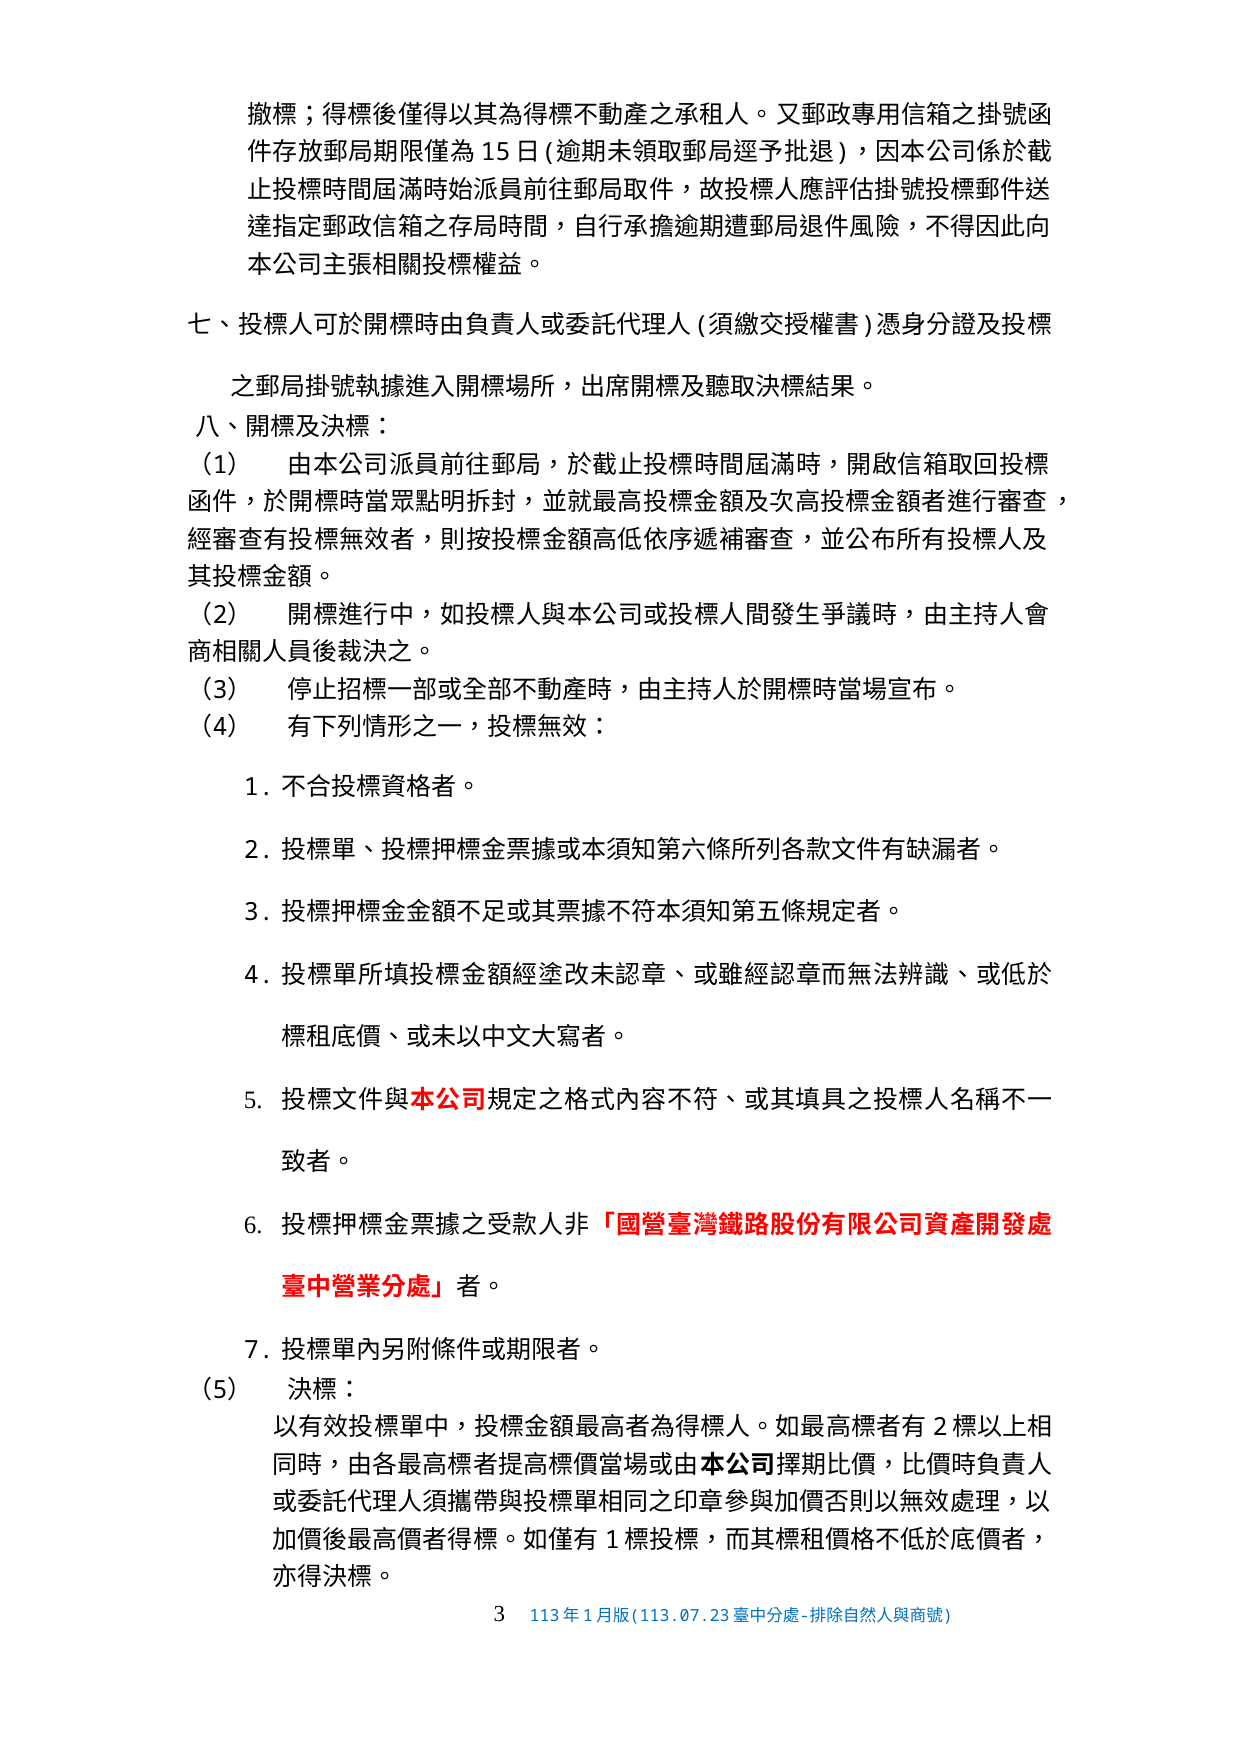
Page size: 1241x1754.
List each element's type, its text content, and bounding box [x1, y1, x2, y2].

list 開標進行中，如投標人與本公司或投標人間發生爭議時，由主持人會商相關人員後裁決之。 [187, 593, 1051, 668]
text 撤標；得標後僅得以其為得標不動產之承租人。又郵政專用信箱之掛號函件存放郵局期限僅為15日(逾期未領取郵局逕予批退)，因本公司係於截止投標時間屆滿時始派員前往郵局取件，故投標人應評估掛號投標郵件送達指定郵政信箱之存局時間，自行承擔逾期遭郵局退件風險，不得因此向本公司主張相關投標權益。 [246, 93, 1053, 281]
list 由本公司派員前往郵局，於截止投標時間屆滿時，開啟信箱取回投標函件，於開標時當眾點明拆封，並就最高投標金額及次高投標金額者進行審查，經審查有投標無效者，則按投標金額高低依序遞補審查，並公布所有投標人及其投標金額。 [187, 443, 1051, 593]
list 投標文件與本公司規定之格式內容不符、或其填具之投標人名稱不一致者。 [244, 1056, 1053, 1181]
list 停止招標一部或全部不動產時，由主持人於開標時當場宣布。 [187, 668, 1051, 706]
list 投標押標金票據之受款人非「國營臺灣鐵路股份有限公司資產開發處臺中營業分處」者。 [244, 1181, 1053, 1306]
list 投標押標金金額不足或其票據不符本須知第五條規定者。 [244, 868, 1053, 931]
list 有下列情形之一，投標無效： [187, 706, 1051, 743]
list 投標單內另附條件或期限者。 [244, 1306, 1053, 1368]
list 投標單所填投標金額經塗改未認章、或雖經認章而無法辨識、或低於標租底價、或未以中文大寫者。 [244, 931, 1053, 1056]
list 決標： [187, 1368, 1051, 1406]
text 七、投標人可於開標時由負責人或委託代理人(須繳交授權書)憑身分證及投標之郵局掛號執據進入開標場所，出席開標及聽取決標結果。 [187, 281, 1053, 406]
text 八、開標及決標： [195, 406, 1053, 443]
list 投標單、投標押標金票據或本須知第六條所列各款文件有缺漏者。 [244, 806, 1053, 868]
list 不合投標資格者。 [244, 743, 1053, 806]
text 以有效投標單中，投標金額最高者為得標人。如最高標者有2標以上相同時，由各最高標者提高標價當場或由本公司擇期比價，比價時負責人或委託代理人須攜帶與投標單相同之印章參與加價否則以無效處理，以加價後最高價者得標。如僅有1標投標，而其標租價格不低於底價者，亦得決標。 [272, 1406, 1053, 1593]
